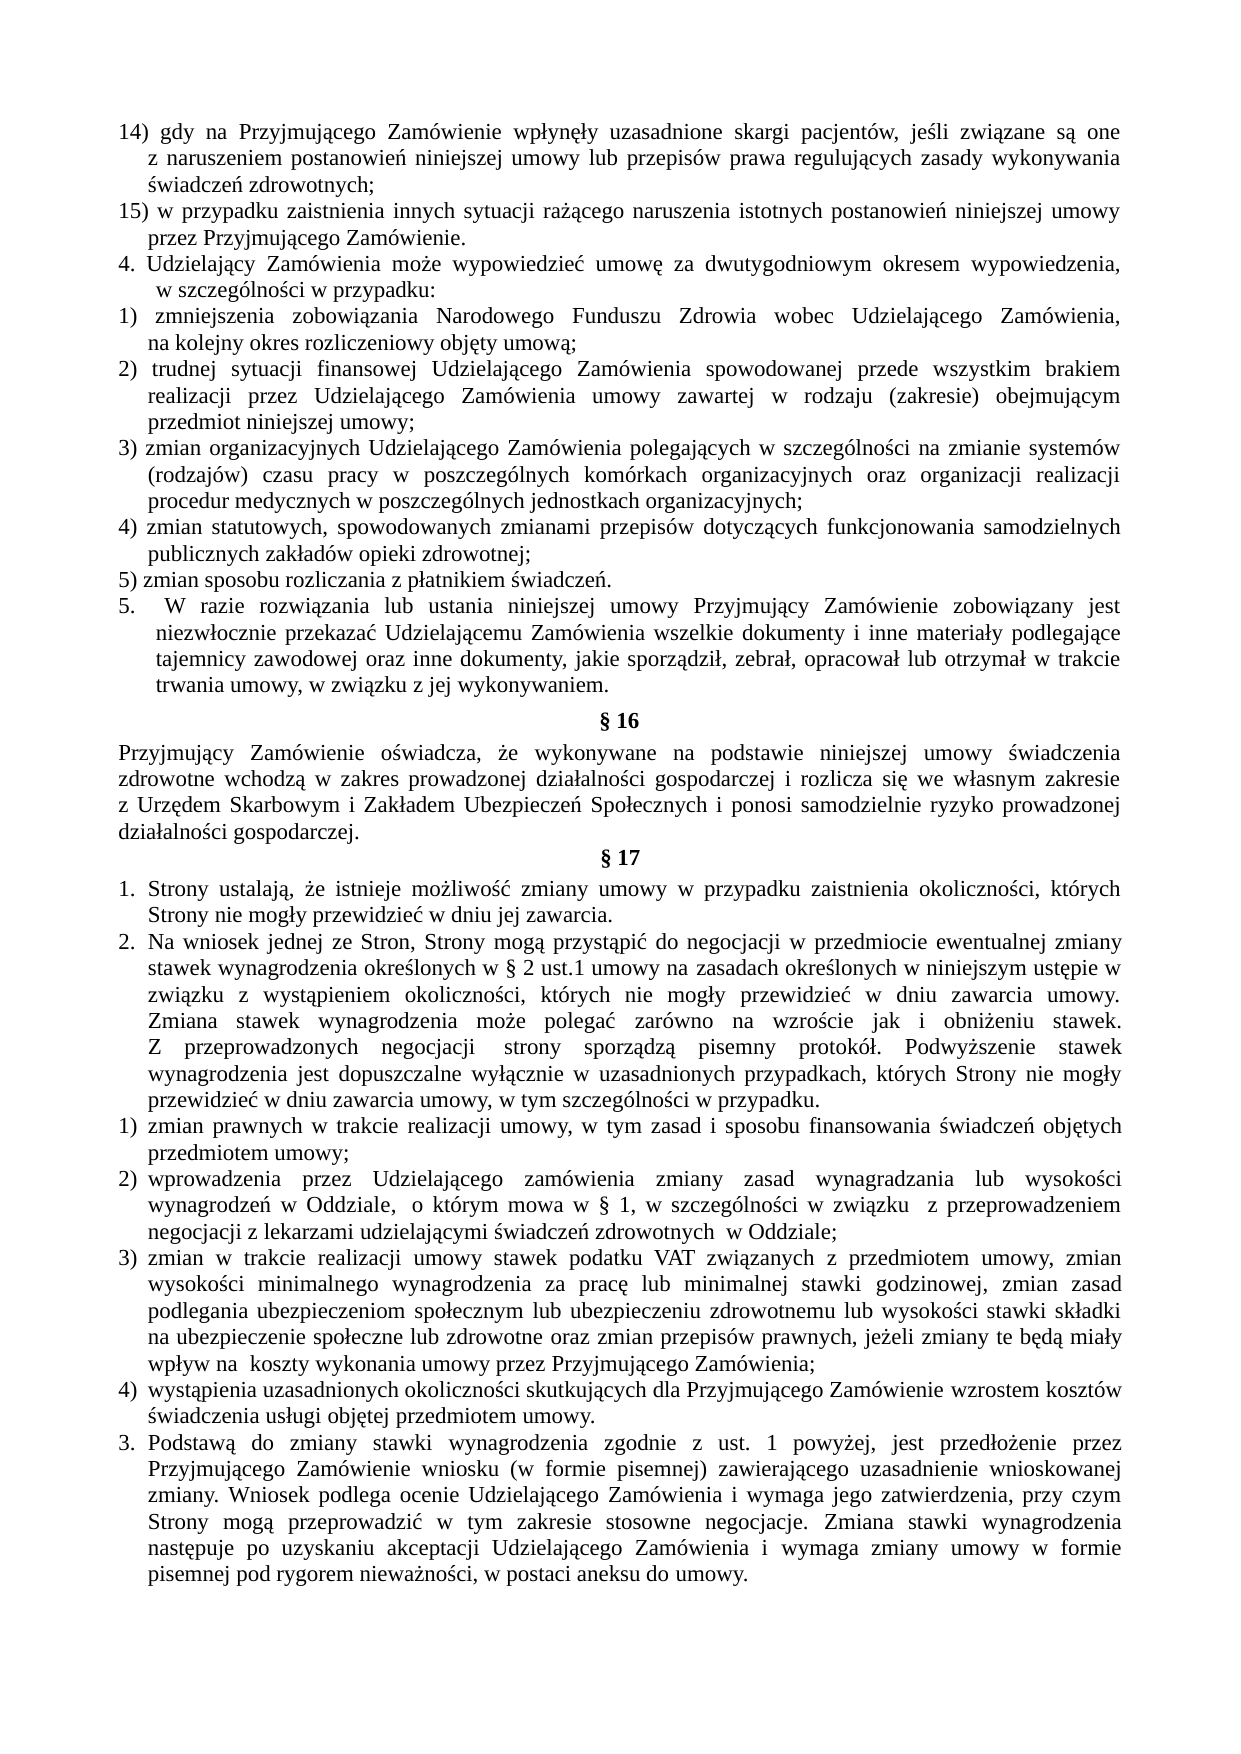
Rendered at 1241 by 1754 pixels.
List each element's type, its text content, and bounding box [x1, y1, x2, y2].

text § 16 [116, 707, 1122, 734]
list zmian prawnych w trakcie realizacji umowy, w tym zasad i sposobu finansowania świadczeń objętych przedmiotem umowy; [118, 1112, 1122, 1165]
text 5. W razie rozwiązania lub ustania niniejszej umowy Przyjmujący Zamówienie zobowiązany jest niezwłocznie przekazać Udzielającemu Zamówienia wszelkie dokumenty i inne materiały podlegające tajemnicy zawodowej oraz inne dokumenty, jakie sporządził, zebrał, opracował lub otrzymał w trakcie trwania umowy, w związku z jej wykonywaniem. [118, 592, 1122, 698]
text § 17 [118, 844, 1122, 870]
text 2) trudnej sytuacji finansowej Udzielającego Zamówienia spowodowanej przede wszystkim brakiem realizacji przez Udzielającego Zamówienia umowy zawartej w rodzaju (zakresie) obejmującym przedmiot niniejszej umowy; [118, 355, 1122, 434]
list Na wniosek jednej ze Stron, Strony mogą przystąpić do negocjacji w przedmiocie ewentualnej zmiany stawek wynagrodzenia określonych w § 2 ust.1 umowy na zasadach określonych w niniejszym ustępie w związku z wystąpieniem okoliczności, których nie mogły przewidzieć w dniu zawarcia umowy. Zmiana stawek wynagrodzenia może polegać zarówno na wzroście jak i obniżeniu stawek. Z przeprowadzonych negocjacji strony sporządzą pisemny protokół. Podwyższenie stawek wynagrodzenia jest dopuszczalne wyłącznie w uzasadnionych przypadkach, których Strony nie mogły przewidzieć w dniu zawarcia umowy, w tym szczególności w przypadku. [118, 928, 1122, 1112]
list wystąpienia uzasadnionych okoliczności skutkujących dla Przyjmującego Zamówienie wzrostem kosztów świadczenia usługi objętej przedmiotem umowy. [118, 1376, 1122, 1429]
text 1) zmniejszenia zobowiązania Narodowego Funduszu Zdrowia wobec Udzielającego Zamówienia, na kolejny okres rozliczeniowy objęty umową; [118, 303, 1122, 355]
list wprowadzenia przez Udzielającego zamówienia zmiany zasad wynagradzania lub wysokości wynagrodzeń w Oddziale, o którym mowa w § 1, w szczególności w związku z przeprowadzeniem negocjacji z lekarzami udzielającymi świadczeń zdrowotnych w Oddziale; [118, 1165, 1122, 1244]
list Strony ustalają, że istnieje możliwość zmiany umowy w przypadku zaistnienia okoliczności, których Strony nie mogły przewidzieć w dniu jej zawarcia. [118, 875, 1122, 928]
text 4. Udzielający Zamówienia może wypowiedzieć umowę za dwutygodniowym okresem wypowiedzenia, w szczególności w przypadku: [118, 250, 1122, 303]
text 4) zmian statutowych, spowodowanych zmianami przepisów dotyczących funkcjonowania samodzielnych publicznych zakładów opieki zdrowotnej; [118, 513, 1122, 566]
list Podstawą do zmiany stawki wynagrodzenia zgodnie z ust. 1 powyżej, jest przedłożenie przez Przyjmującego Zamówienie wniosku (w formie pisemnej) zawierającego uzasadnienie wnioskowanej zmiany. Wniosek podlega ocenie Udzielającego Zamówienia i wymaga jego zatwierdzenia, przy czym Strony mogą przeprowadzić w tym zakresie stosowne negocjacje. Zmiana stawki wynagrodzenia następuje po uzyskaniu akceptacji Udzielającego Zamówienia i wymaga zmiany umowy w formie pisemnej pod rygorem nieważności, w postaci aneksu do umowy. [118, 1429, 1122, 1587]
text 14) gdy na Przyjmującego Zamówienie wpłynęły uzasadnione skargi pacjentów, jeśli związane są one z naruszeniem postanowień niniejszej umowy lub przepisów prawa regulujących zasady wykonywania świadczeń zdrowotnych; [118, 118, 1122, 197]
text 5) zmian sposobu rozliczania z płatnikiem świadczeń. [118, 566, 1122, 592]
text Przyjmujący Zamówienie oświadcza, że wykonywane na podstawie niniejszej umowy świadczenia zdrowotne wchodzą w zakres prowadzonej działalności gospodarczej i rozlicza się we własnym zakresie z Urzędem Skarbowym i Zakładem Ubezpieczeń Społecznych i ponosi samodzielnie ryzyko prowadzonej działalności gospodarczej. [118, 739, 1122, 844]
text 3) zmian organizacyjnych Udzielającego Zamówienia polegających w szczególności na zmianie systemów (rodzajów) czasu pracy w poszczególnych komórkach organizacyjnych oraz organizacji realizacji procedur medycznych w poszczególnych jednostkach organizacyjnych; [118, 434, 1122, 513]
list zmian w trakcie realizacji umowy stawek podatku VAT związanych z przedmiotem umowy, zmian wysokości minimalnego wynagrodzenia za pracę lub minimalnej stawki godzinowej, zmian zasad podlegania ubezpieczeniom społecznym lub ubezpieczeniu zdrowotnemu lub wysokości stawki składki na ubezpieczenie społeczne lub zdrowotne oraz zmian przepisów prawnych, jeżeli zmiany te będą miały wpływ na koszty wykonania umowy przez Przyjmującego Zamówienia; [118, 1244, 1122, 1376]
text 15) w przypadku zaistnienia innych sytuacji rażącego naruszenia istotnych postanowień niniejszej umowy przez Przyjmującego Zamówienie. [118, 197, 1122, 250]
